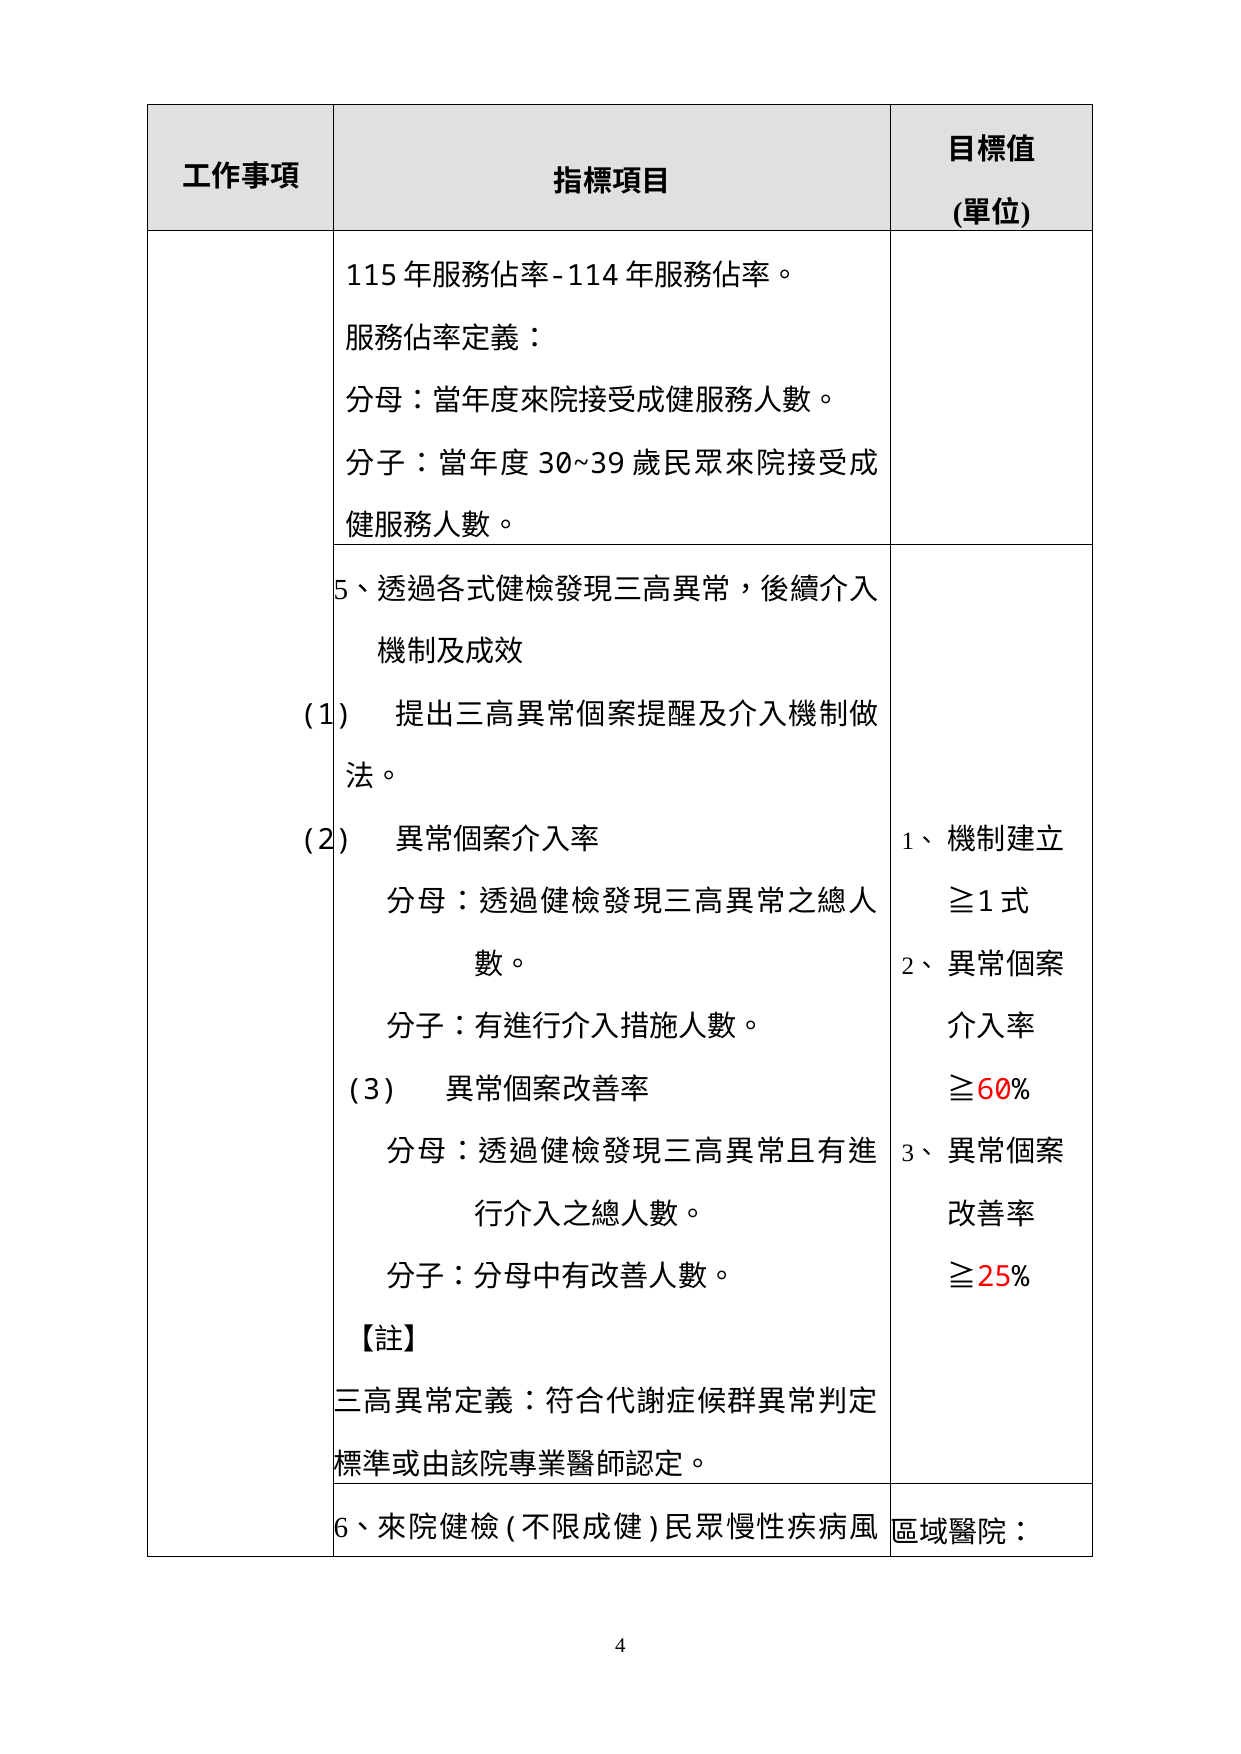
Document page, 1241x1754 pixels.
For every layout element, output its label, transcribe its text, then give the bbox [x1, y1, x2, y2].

table_header 目標值 (單位) [891, 105, 1092, 230]
table_header 工作事項 [148, 105, 333, 230]
table_cell 888-三高慢性疾病防治 [148, 231, 333, 1556]
table_cell 透過各式健檢發現三高異常，後續介入機制及成效 提出三高異常個案提醒及介入機制做法。 異常個案介入率 分母：透過健檢發現三高異常之總人數。 分子：有進行介入措施人數。 異常個案改善率 分母：透過健檢發現三高異常且有進行介入之總人數。 分子：分母中有改善人數。 【註】 三高異常定義：符合代謝症候群異常判定標準或由該院專業醫師認定。 [334, 545, 890, 1482]
table_header 指標項目 [334, 105, 890, 230]
table_cell 來院健檢(不限成健)民眾慢性疾病風 [334, 1484, 890, 1556]
table_cell [891, 231, 1092, 544]
table_cell 區域醫院： [891, 1484, 1092, 1556]
table_cell 機制建立≧1式 異常個案介入率≧60% 異常個案改善率≧25% [891, 545, 1092, 1482]
table_cell 115年服務佔率-114年服務佔率。 服務佔率定義： 分母：當年度來院接受成健服務人數。 分子：當年度30~39歲民眾來院接受成健服務人數。 [334, 231, 890, 544]
